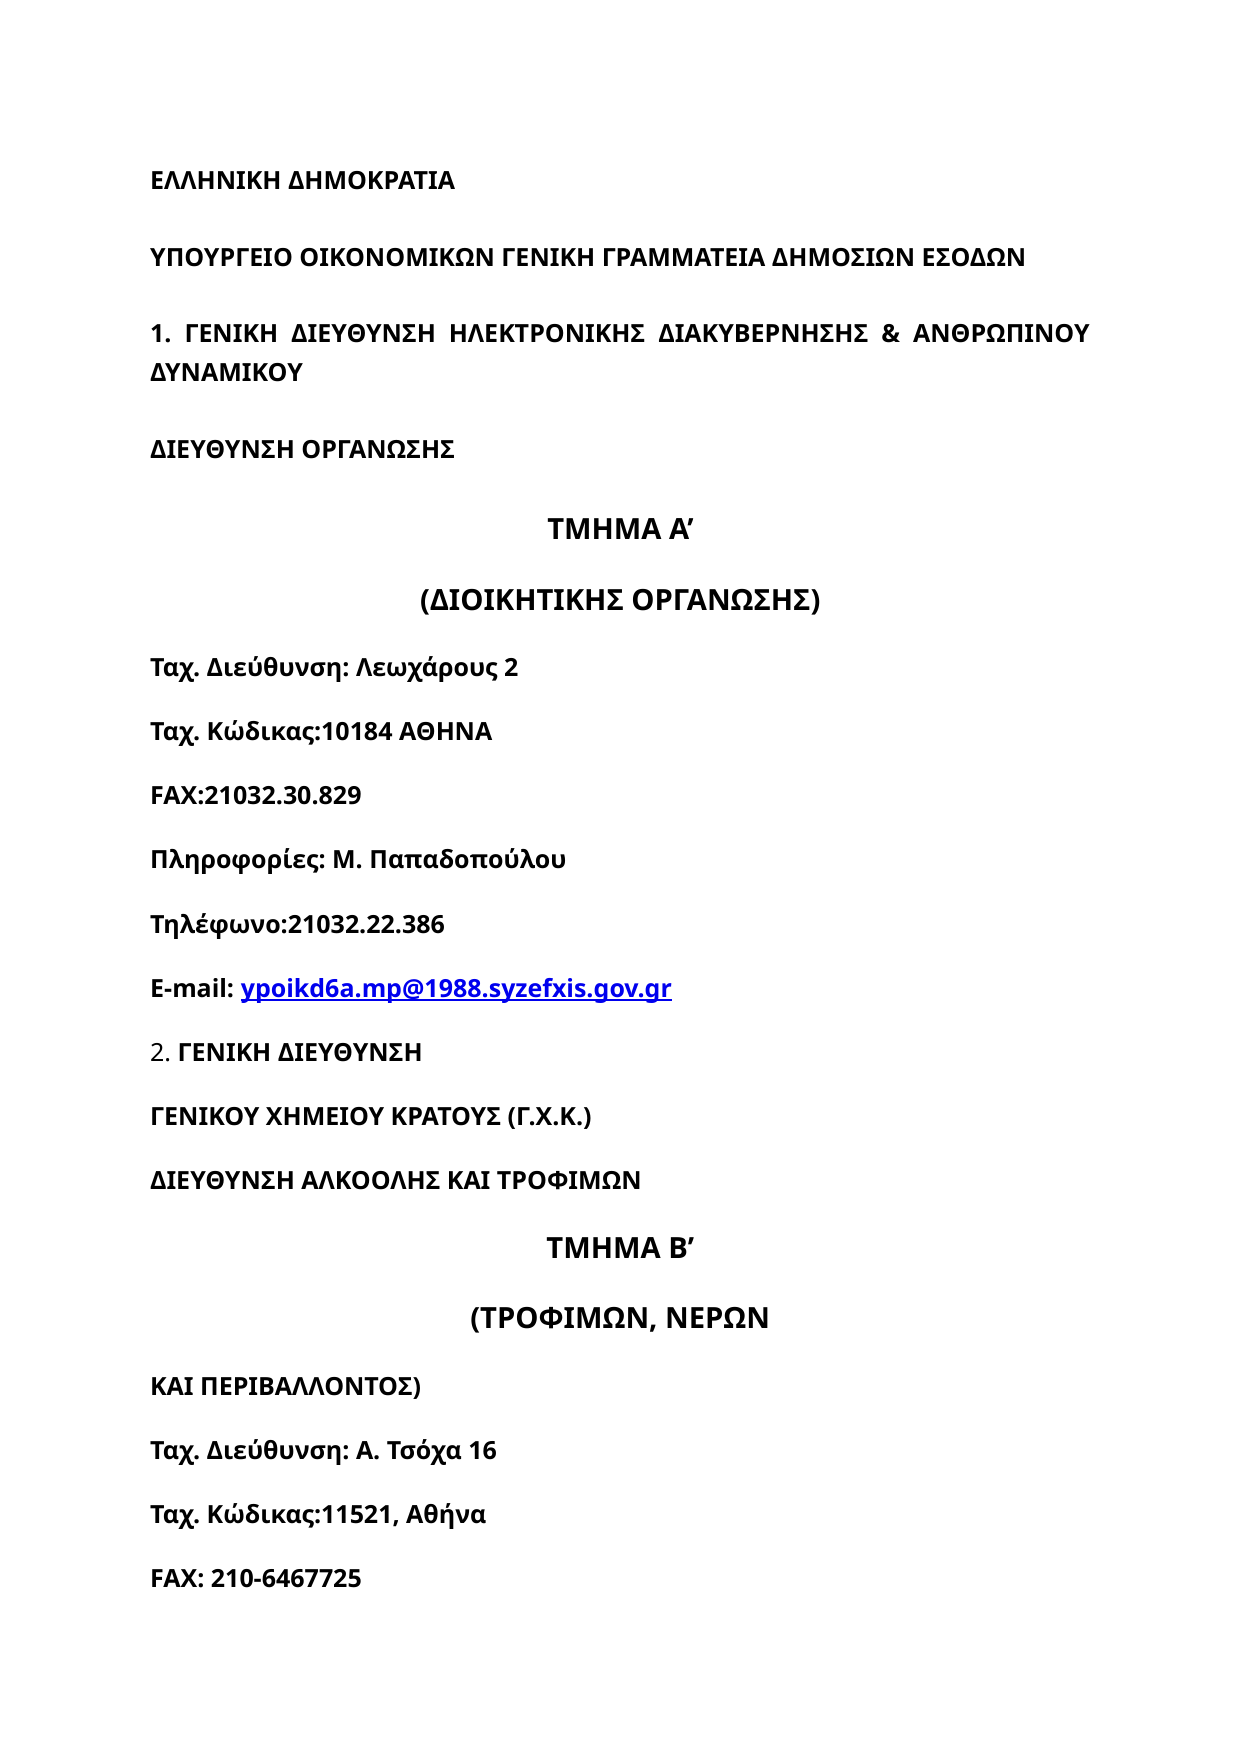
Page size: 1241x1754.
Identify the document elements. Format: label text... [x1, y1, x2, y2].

title ΔΙΕΥΘΥΝΣΗ ΟΡΓΑΝΩΣΗΣ [150, 432, 1090, 466]
text Ε-mail: ypoikd6a.mp@1988.syzefxis.gov.gr [150, 970, 1090, 1004]
title ΥΠΟΥΡΓΕΙΟ ΟΙΚΟΝΟΜΙΚΩΝ ΓΕΝΙΚΗ ΓΡΑΜΜΑΤΕΙΑ ΔΗΜΟΣΙΩΝ ΕΣΟΔΩΝ [150, 239, 1090, 273]
title 1. ΓΕΝΙΚΗ ΔΙΕΥΘΥΝΣΗ ΗΛΕΚΤΡΟΝΙΚΗΣ ΔΙΑΚΥΒΕΡΝΗΣΗΣ & ΑΝΘΡΩΠΙΝΟΥ ΔΥΝΑΜΙΚΟΥ [150, 316, 1090, 389]
subtitle ΤΜΗΜΑ Β’ [150, 1227, 1090, 1267]
text FAX: 210-6467725 [150, 1561, 1090, 1595]
text Ταχ. Διεύθυνση: Λεωχάρους 2 [150, 649, 1090, 684]
text Ταχ. Κώδικας:10184 ΑΘΗΝΑ [150, 714, 1090, 748]
text ΓΕΝΙΚΟΥ ΧΗΜΕΙΟΥ ΚΡΑΤΟΥΣ (Γ.Χ.Κ.) [150, 1099, 1090, 1133]
subtitle ΤΜΗΜΑ Α’ [150, 508, 1090, 548]
text ΔΙΕΥΘΥΝΣΗ ΑΛΚΟΟΛΗΣ ΚΑΙ ΤΡΟΦΙΜΩΝ [150, 1163, 1090, 1197]
text Ταχ. Κώδικας:11521, Αθήνα [150, 1497, 1090, 1531]
subtitle (ΔΙΟΙΚΗΤΙΚΗΣ ΟΡΓΑΝΩΣΗΣ) [150, 579, 1090, 619]
text Τηλέφωνο:21032.22.386 [150, 906, 1090, 940]
text Ταχ. Διεύθυνση: Α. Τσόχα 16 [150, 1432, 1090, 1467]
text Πληροφορίες: Μ. Παπαδοπούλου [150, 842, 1090, 876]
text ΚΑΙ ΠΕΡΙΒΑΛΛΟΝΤΟΣ) [150, 1368, 1090, 1402]
title ΕΛΛΗΝΙΚΗ ΔΗΜΟΚΡΑΤΙΑ [150, 162, 1090, 197]
text FAX:21032.30.829 [150, 778, 1090, 812]
subtitle (ΤΡΟΦΙΜΩΝ, ΝΕΡΩΝ [150, 1298, 1090, 1337]
text 2. ΓΕΝΙΚΗ ΔΙΕΥΘΥΝΣΗ [150, 1034, 1090, 1069]
